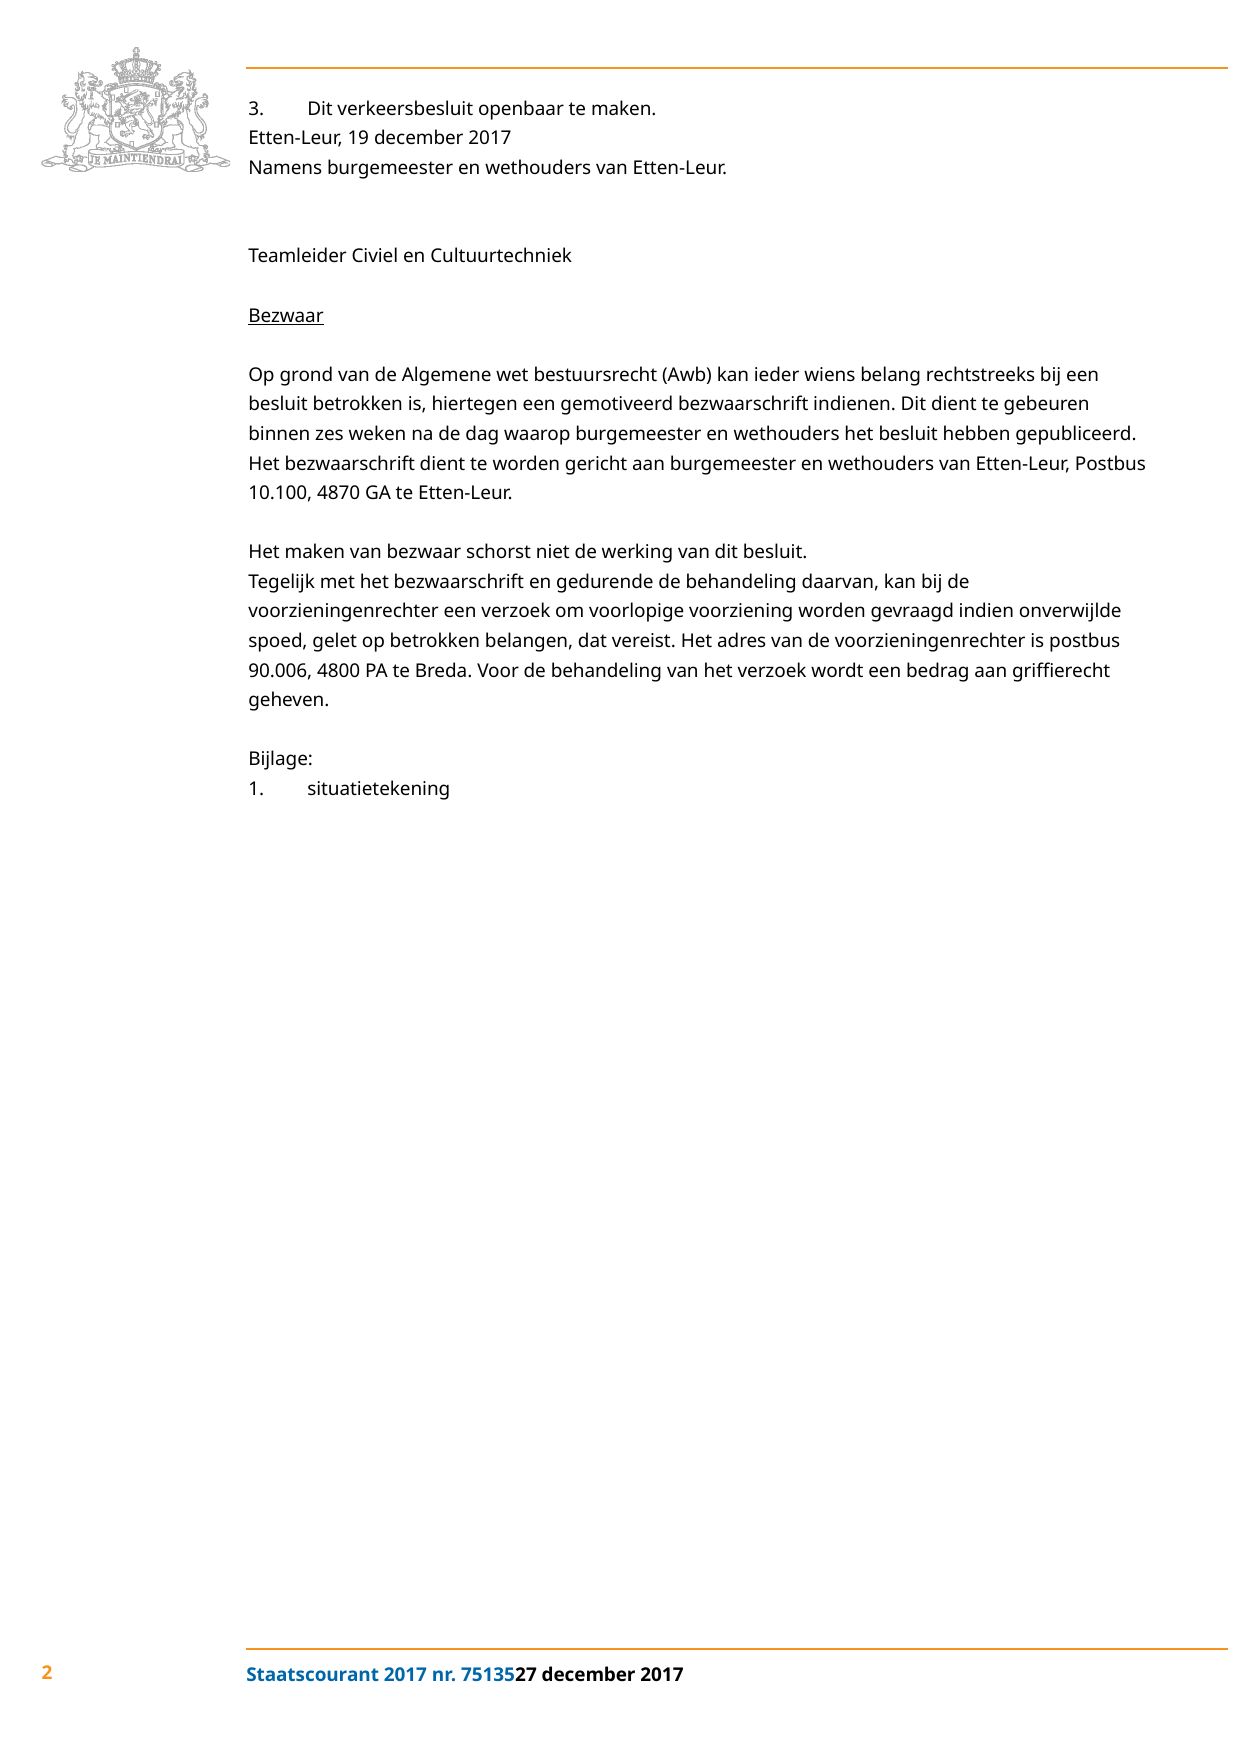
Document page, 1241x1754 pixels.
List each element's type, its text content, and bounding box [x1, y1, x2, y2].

list situatietekening [248, 775, 1152, 801]
text Namens burgemeester en wethouders van Etten-Leur. [248, 154, 1152, 180]
text Bijlage: [248, 746, 1152, 771]
list Dit verkeersbesluit openbaar te maken. [248, 95, 1152, 121]
text Op grond van de Algemene wet bestuursrecht (Awb) kan ieder wiens belang rechtstreeks bij een besluit betrokken is, hiertegen een gemotiveerd bezwaarschrift indienen. Dit dient te gebeuren binnen zes weken na de dag waarop burgemeester en wethouders het besluit hebben gepubliceerd. Het bezwaarschrift dient te worden gericht aan burgemeester en wethouders van Etten-Leur, Postbus 10.100, 4870 GA te Etten-Leur. [248, 361, 1152, 505]
text Teamleider Civiel en Cultuurtechniek [248, 243, 1152, 268]
text Etten-Leur, 19 december 2017 [248, 124, 1152, 150]
text Het maken van bezwaar schorst niet de werking van dit besluit. [248, 538, 1152, 564]
text Bezwaar [248, 302, 1152, 328]
text Tegelijk met het bezwaarschrift en gedurende de behandeling daarvan, kan bij de voorzieningenrechter een verzoek om voorlopige voorziening worden gevraagd indien onverwijlde spoed, gelet op betrokken belangen, dat vereist. Het adres van de voorzieningenrechter is postbus 90.006, 4800 PA te Breda. Voor de behandeling van het verzoek wordt een bedrag aan griffierecht geheven. [248, 568, 1152, 712]
picture [41, 47, 231, 172]
